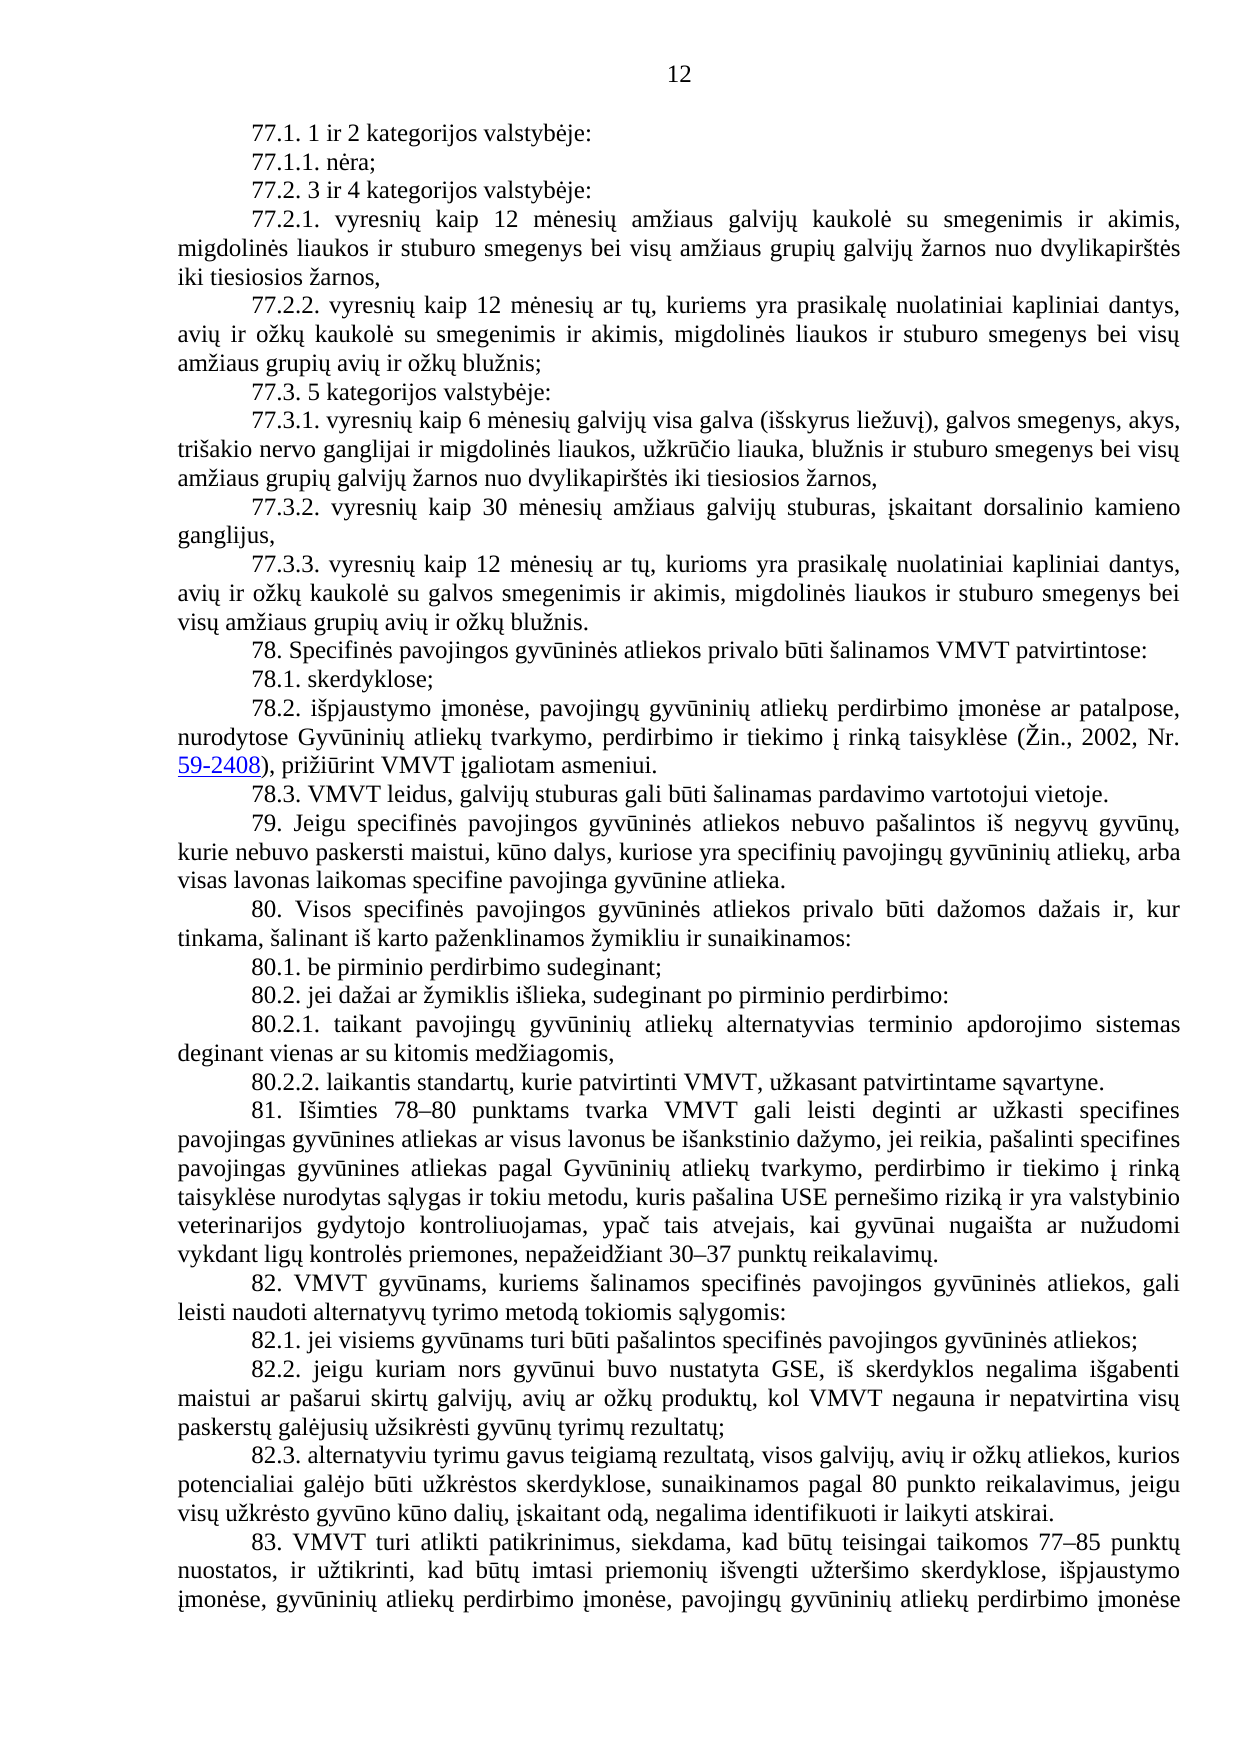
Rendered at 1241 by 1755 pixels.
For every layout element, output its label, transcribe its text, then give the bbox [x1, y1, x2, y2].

text 77.3.1. vyresnių kaip 6 mėnesių galvijų visa galva (išskyrus liežuvį), galvos smegenys, akys, trišakio nervo ganglijai ir migdolinės liaukos, užkrūčio liauka, blužnis ir stuburo smegenys bei visų amžiaus grupių galvijų žarnos nuo dvylikapirštės iki tiesiosios žarnos, [177, 406, 1181, 492]
text 77.3.3. vyresnių kaip 12 mėnesių ar tų, kurioms yra prasikalę nuolatiniai kapliniai dantys, avių ir ožkų kaukolė su galvos smegenimis ir akimis, migdolinės liaukos ir stuburo smegenys bei visų amžiaus grupių avių ir ožkų blužnis. [177, 549, 1181, 636]
text 80.1. be pirminio perdirbimo sudeginant; [177, 952, 1181, 981]
text 82.2. jeigu kuriam nors gyvūnui buvo nustatyta GSE, iš skerdyklos negalima išgabenti maistui ar pašarui skirtų galvijų, avių ar ožkų produktų, kol VMVT negauna ir nepatvirtina visų paskerstų galėjusių užsikrėsti gyvūnų tyrimų rezultatų; [177, 1354, 1181, 1441]
text 78.1. skerdyklose; [177, 664, 1181, 693]
text 80.2. jei dažai ar žymiklis išlieka, sudeginant po pirminio perdirbimo: [177, 981, 1181, 1009]
text 78. Specifinės pavojingos gyvūninės atliekos privalo būti šalinamos VMVT patvirtintose: [177, 636, 1181, 664]
text 79. Jeigu specifinės pavojingos gyvūninės atliekos nebuvo pašalintos iš negyvų gyvūnų, kurie nebuvo paskersti maistui, kūno dalys, kuriose yra specifinių pavojingų gyvūninių atliekų, arba visas lavonas laikomas specifine pavojinga gyvūnine atlieka. [177, 808, 1181, 894]
text 77.3. 5 kategorijos valstybėje: [177, 377, 1181, 406]
text 77.3.2. vyresnių kaip 30 mėnesių amžiaus galvijų stuburas, įskaitant dorsalinio kamieno ganglijus, [177, 492, 1181, 549]
text 77.2.2. vyresnių kaip 12 mėnesių ar tų, kuriems yra prasikalę nuolatiniai kapliniai dantys, avių ir ožkų kaukolė su smegenimis ir akimis, migdolinės liaukos ir stuburo smegenys bei visų amžiaus grupių avių ir ožkų blužnis; [177, 291, 1181, 377]
text 82. VMVT gyvūnams, kuriems šalinamos specifinės pavojingos gyvūninės atliekos, gali leisti naudoti alternatyvų tyrimo metodą tokiomis sąlygomis: [177, 1268, 1181, 1326]
text 80.2.2. laikantis standartų, kurie patvirtinti VMVT, užkasant patvirtintame sąvartyne. [177, 1067, 1181, 1096]
text 82.1. jei visiems gyvūnams turi būti pašalintos specifinės pavojingos gyvūninės atliekos; [177, 1326, 1181, 1354]
text 78.2. išpjaustymo įmonėse, pavojingų gyvūninių atliekų perdirbimo įmonėse ar patalpose, nurodytose Gyvūninių atliekų tvarkymo, perdirbimo ir tiekimo į rinką taisyklėse (Žin., 2002, Nr. 59-2408), prižiūrint VMVT įgaliotam asmeniui. [177, 693, 1181, 779]
text 77.1. 1 ir 2 kategorijos valstybėje: [177, 118, 1181, 147]
text 77.1.1. nėra; [177, 147, 1181, 176]
text 82.3. alternatyviu tyrimu gavus teigiamą rezultatą, visos galvijų, avių ir ožkų atliekos, kurios potencialiai galėjo būti užkrėstos skerdyklose, sunaikinamos pagal 80 punkto reikalavimus, jeigu visų užkrėsto gyvūno kūno dalių, įskaitant odą, negalima identifikuoti ir laikyti atskirai. [177, 1441, 1181, 1527]
text 81. Išimties 78–80 punktams tvarka VMVT gali leisti deginti ar užkasti specifines pavojingas gyvūnines atliekas ar visus lavonus be išankstinio dažymo, jei reikia, pašalinti specifines pavojingas gyvūnines atliekas pagal Gyvūninių atliekų tvarkymo, perdirbimo ir tiekimo į rinką taisyklėse nurodytas sąlygas ir tokiu metodu, kuris pašalina USE pernešimo riziką ir yra valstybinio veterinarijos gydytojo kontroliuojamas, ypač tais atvejais, kai gyvūnai nugaišta ar nužudomi vykdant ligų kontrolės priemones, nepažeidžiant 30–37 punktų reikalavimų. [177, 1096, 1181, 1268]
text 77.2.1. vyresnių kaip 12 mėnesių amžiaus galvijų kaukolė su smegenimis ir akimis, migdolinės liaukos ir stuburo smegenys bei visų amžiaus grupių galvijų žarnos nuo dvylikapirštės iki tiesiosios žarnos, [177, 204, 1181, 291]
text 77.2. 3 ir 4 kategorijos valstybėje: [177, 176, 1181, 204]
text 78.3. VMVT leidus, galvijų stuburas gali būti šalinamas pardavimo vartotojui vietoje. [177, 779, 1181, 808]
text 83. VMVT turi atlikti patikrinimus, siekdama, kad būtų teisingai taikomos 77–85 punktų nuostatos, ir užtikrinti, kad būtų imtasi priemonių išvengti užteršimo skerdyklose, išpjaustymo įmonėse, gyvūninių atliekų perdirbimo įmonėse, pavojingų gyvūninių atliekų perdirbimo įmonėse [177, 1527, 1181, 1613]
text 80. Visos specifinės pavojingos gyvūninės atliekos privalo būti dažomos dažais ir, kur tinkama, šalinant iš karto paženklinamos žymikliu ir sunaikinamos: [177, 894, 1181, 952]
text 80.2.1. taikant pavojingų gyvūninių atliekų alternatyvias terminio apdorojimo sistemas deginant vienas ar su kitomis medžiagomis, [177, 1009, 1181, 1067]
